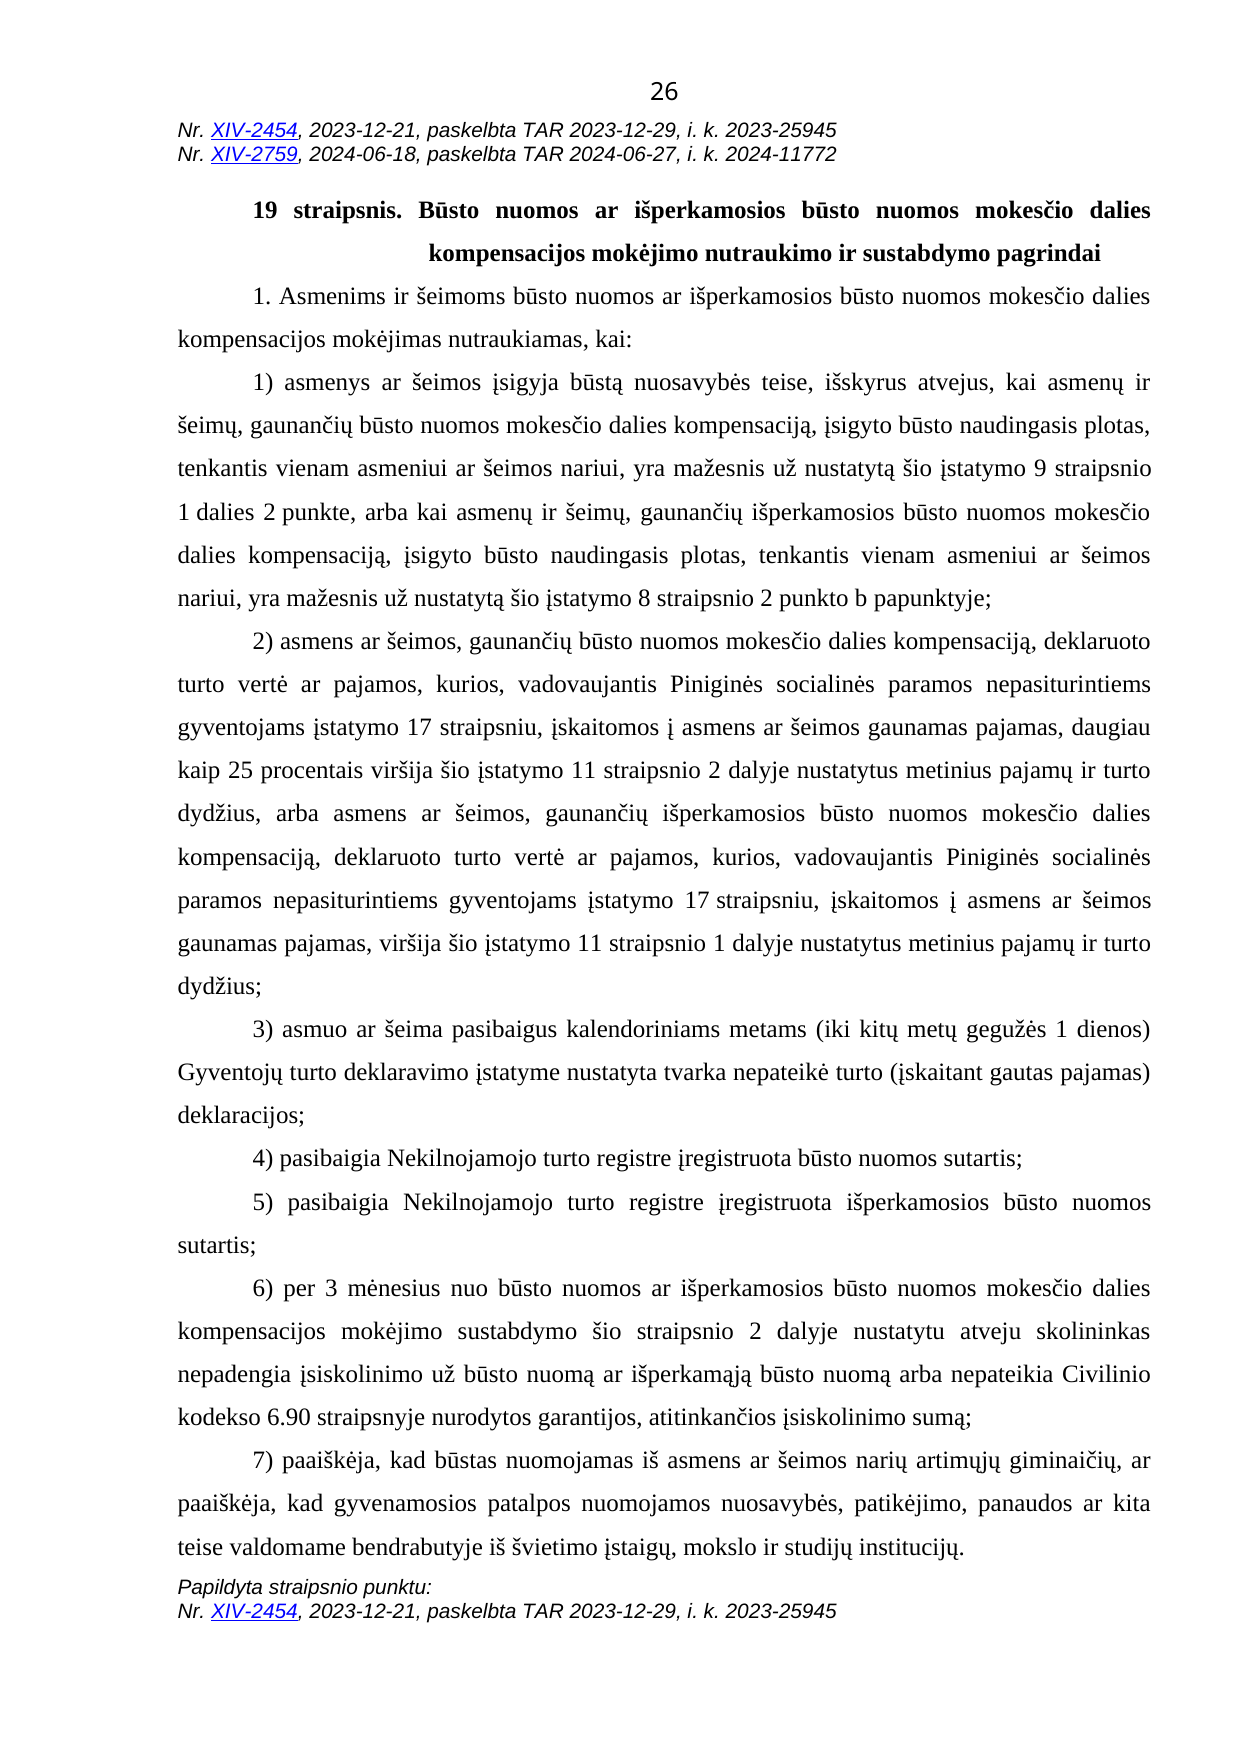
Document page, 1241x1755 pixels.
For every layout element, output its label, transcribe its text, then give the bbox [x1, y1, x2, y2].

text 2) asmens ar šeimos, gaunančių būsto nuomos mokesčio dalies kompensaciją, deklaruoto turto vertė ar pajamos, kurios, vadovaujantis Piniginės socialinės paramos nepasiturintiems gyventojams įstatymo 17 straipsniu, įskaitomos į asmens ar šeimos gaunamas pajamas, daugiau kaip 25 procentais viršija šio įstatymo 11 straipsnio 2 dalyje nustatytus metinius pajamų ir turto dydžius, arba asmens ar šeimos, gaunančių išperkamosios būsto nuomos mokesčio dalies kompensaciją, deklaruoto turto vertė ar pajamos, kurios, vadovaujantis Piniginės socialinės paramos nepasiturintiems gyventojams įstatymo 17 straipsniu, įskaitomos į asmens ar šeimos gaunamas pajamas, viršija šio įstatymo 11 straipsnio 1 dalyje nustatytus metinius pajamų ir turto dydžius; [177, 626, 1152, 1000]
text Nr. XIV-2759, 2024-06-18, paskelbta TAR 2024-06-27, i. k. 2024-11772 [177, 142, 1152, 166]
text 1) asmenys ar šeimos įsigyja būstą nuosavybės teise, išskyrus atvejus, kai asmenų ir šeimų, gaunančių būsto nuomos mokesčio dalies kompensaciją, įsigyto būsto naudingasis plotas, tenkantis vienam asmeniui ar šeimos nariui, yra mažesnis už nustatytą šio įstatymo 9 straipsnio 1 dalies 2 punkte, arba kai asmenų ir šeimų, gaunančių išperkamosios būsto nuomos mokesčio dalies kompensaciją, įsigyto būsto naudingasis plotas, tenkantis vienam asmeniui ar šeimos nariui, yra mažesnis už nustatytą šio įstatymo 8 straipsnio 2 punkto b papunktyje; [177, 367, 1152, 612]
text Papildyta straipsnio punktu: [177, 1575, 1152, 1599]
text Nr. XIV-2454, 2023-12-21, paskelbta TAR 2023-12-29, i. k. 2023-25945 [177, 1599, 1152, 1623]
text 4) pasibaigia Nekilnojamojo turto registre įregistruota būsto nuomos sutartis; [177, 1143, 1152, 1172]
text 19 straipsnis. Būsto nuomos ar išperkamosios būsto nuomos mokesčio dalies kompensacijos mokėjimo nutraukimo ir sustabdymo pagrindai [252, 195, 1152, 267]
text 5) pasibaigia Nekilnojamojo turto registre įregistruota išperkamosios būsto nuomos sutartis; [177, 1187, 1152, 1258]
text 3) asmuo ar šeima pasibaigus kalendoriniams metams (iki kitų metų gegužės 1 dienos) Gyventojų turto deklaravimo įstatyme nustatyta tvarka nepateikė turto (įskaitant gautas pajamas) deklaracijos; [177, 1014, 1152, 1129]
text 6) per 3 mėnesius nuo būsto nuomos ar išperkamosios būsto nuomos mokesčio dalies kompensacijos mokėjimo sustabdymo šio straipsnio 2 dalyje nustatytu atveju skolininkas nepadengia įsiskolinimo už būsto nuomą ar išperkamąją būsto nuomą arba nepateikia Civilinio kodekso 6.90 straipsnyje nurodytos garantijos, atitinkančios įsiskolinimo sumą; [177, 1273, 1152, 1431]
text 1. Asmenims ir šeimoms būsto nuomos ar išperkamosios būsto nuomos mokesčio dalies kompensacijos mokėjimas nutraukiamas, kai: [177, 281, 1152, 353]
text 7) paaiškėja, kad būstas nuomojamas iš asmens ar šeimos narių artimųjų giminaičių, ar paaiškėja, kad gyvenamosios patalpos nuomojamos nuosavybės, patikėjimo, panaudos ar kita teise valdomame bendrabutyje iš švietimo įstaigų, mokslo ir studijų institucijų. [177, 1445, 1152, 1560]
text Nr. XIV-2454, 2023-12-21, paskelbta TAR 2023-12-29, i. k. 2023-25945 [177, 118, 1152, 142]
